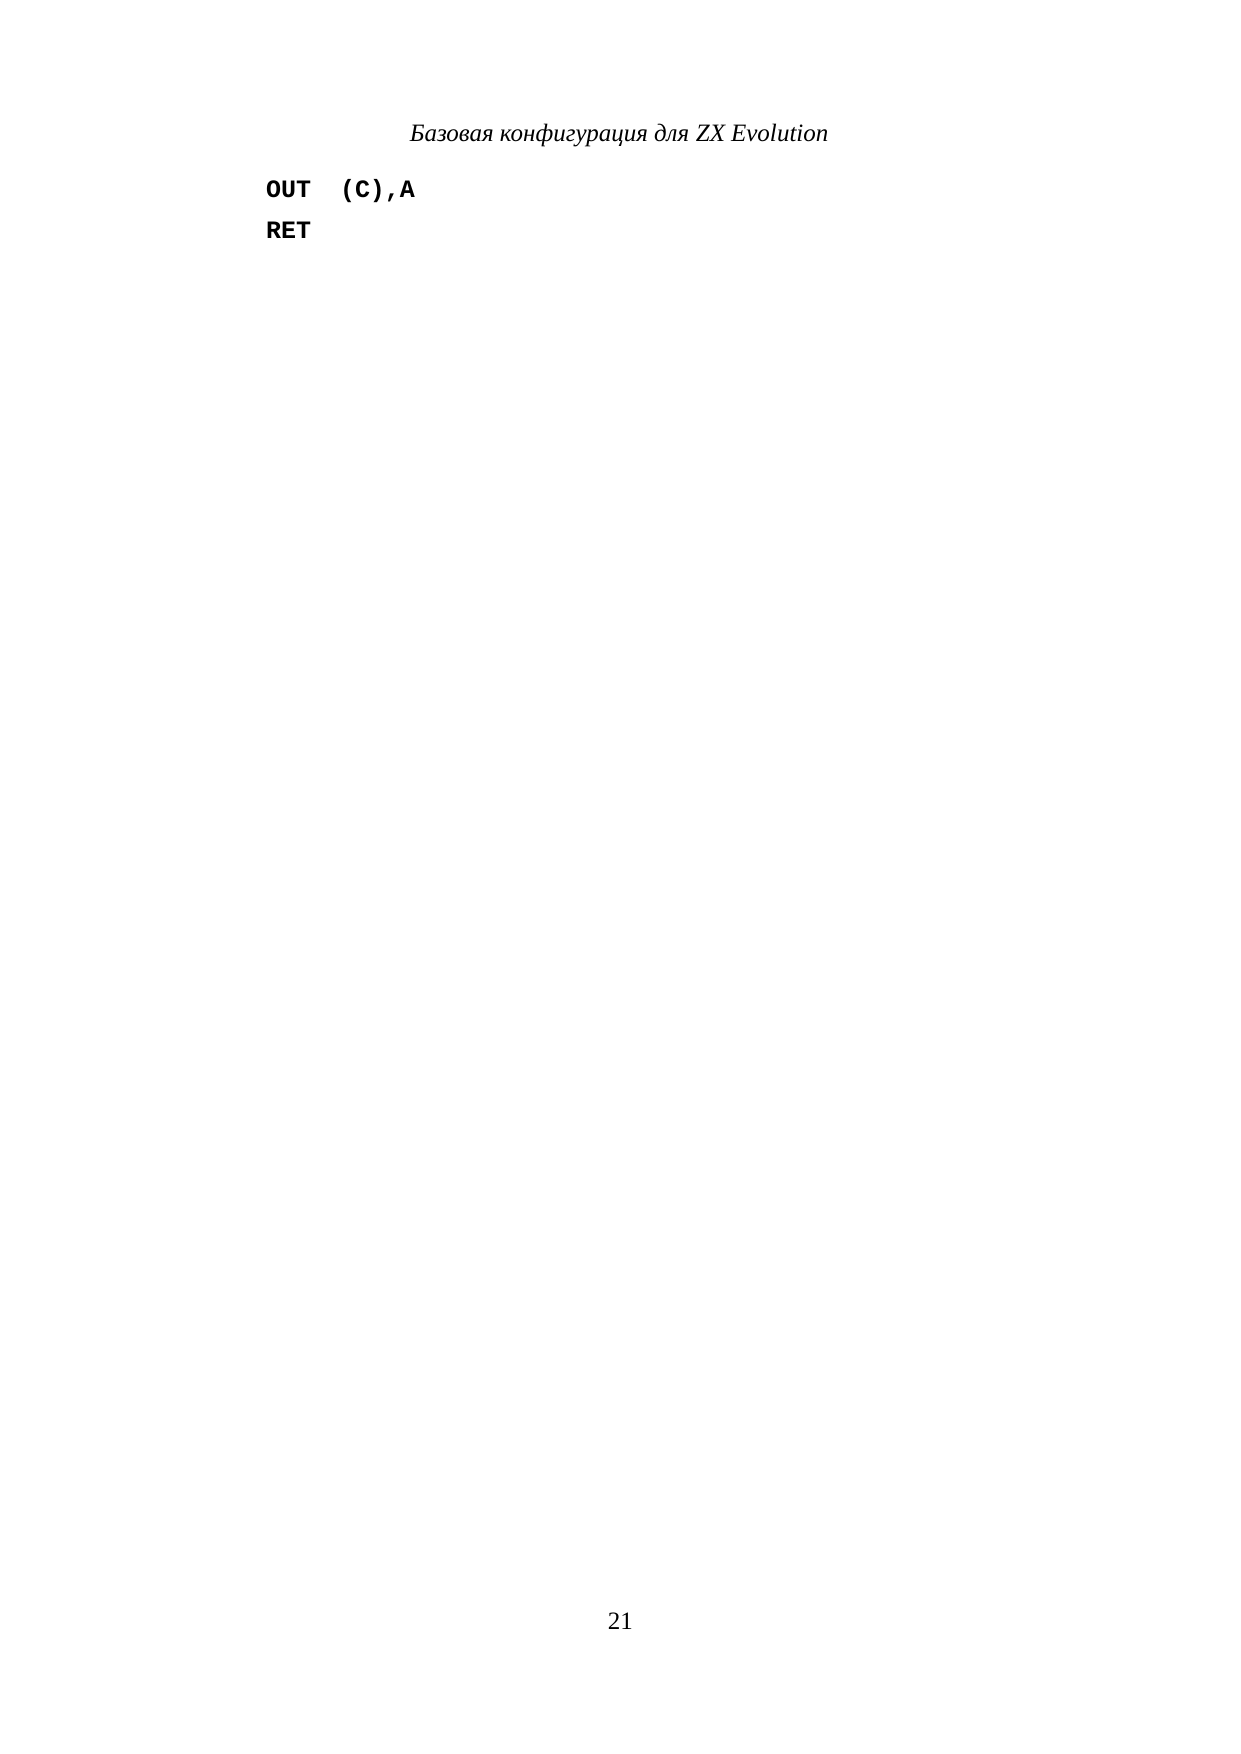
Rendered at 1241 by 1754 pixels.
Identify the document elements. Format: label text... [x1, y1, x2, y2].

text RET [118, 218, 1122, 246]
text OUT (C),A [118, 177, 1122, 205]
